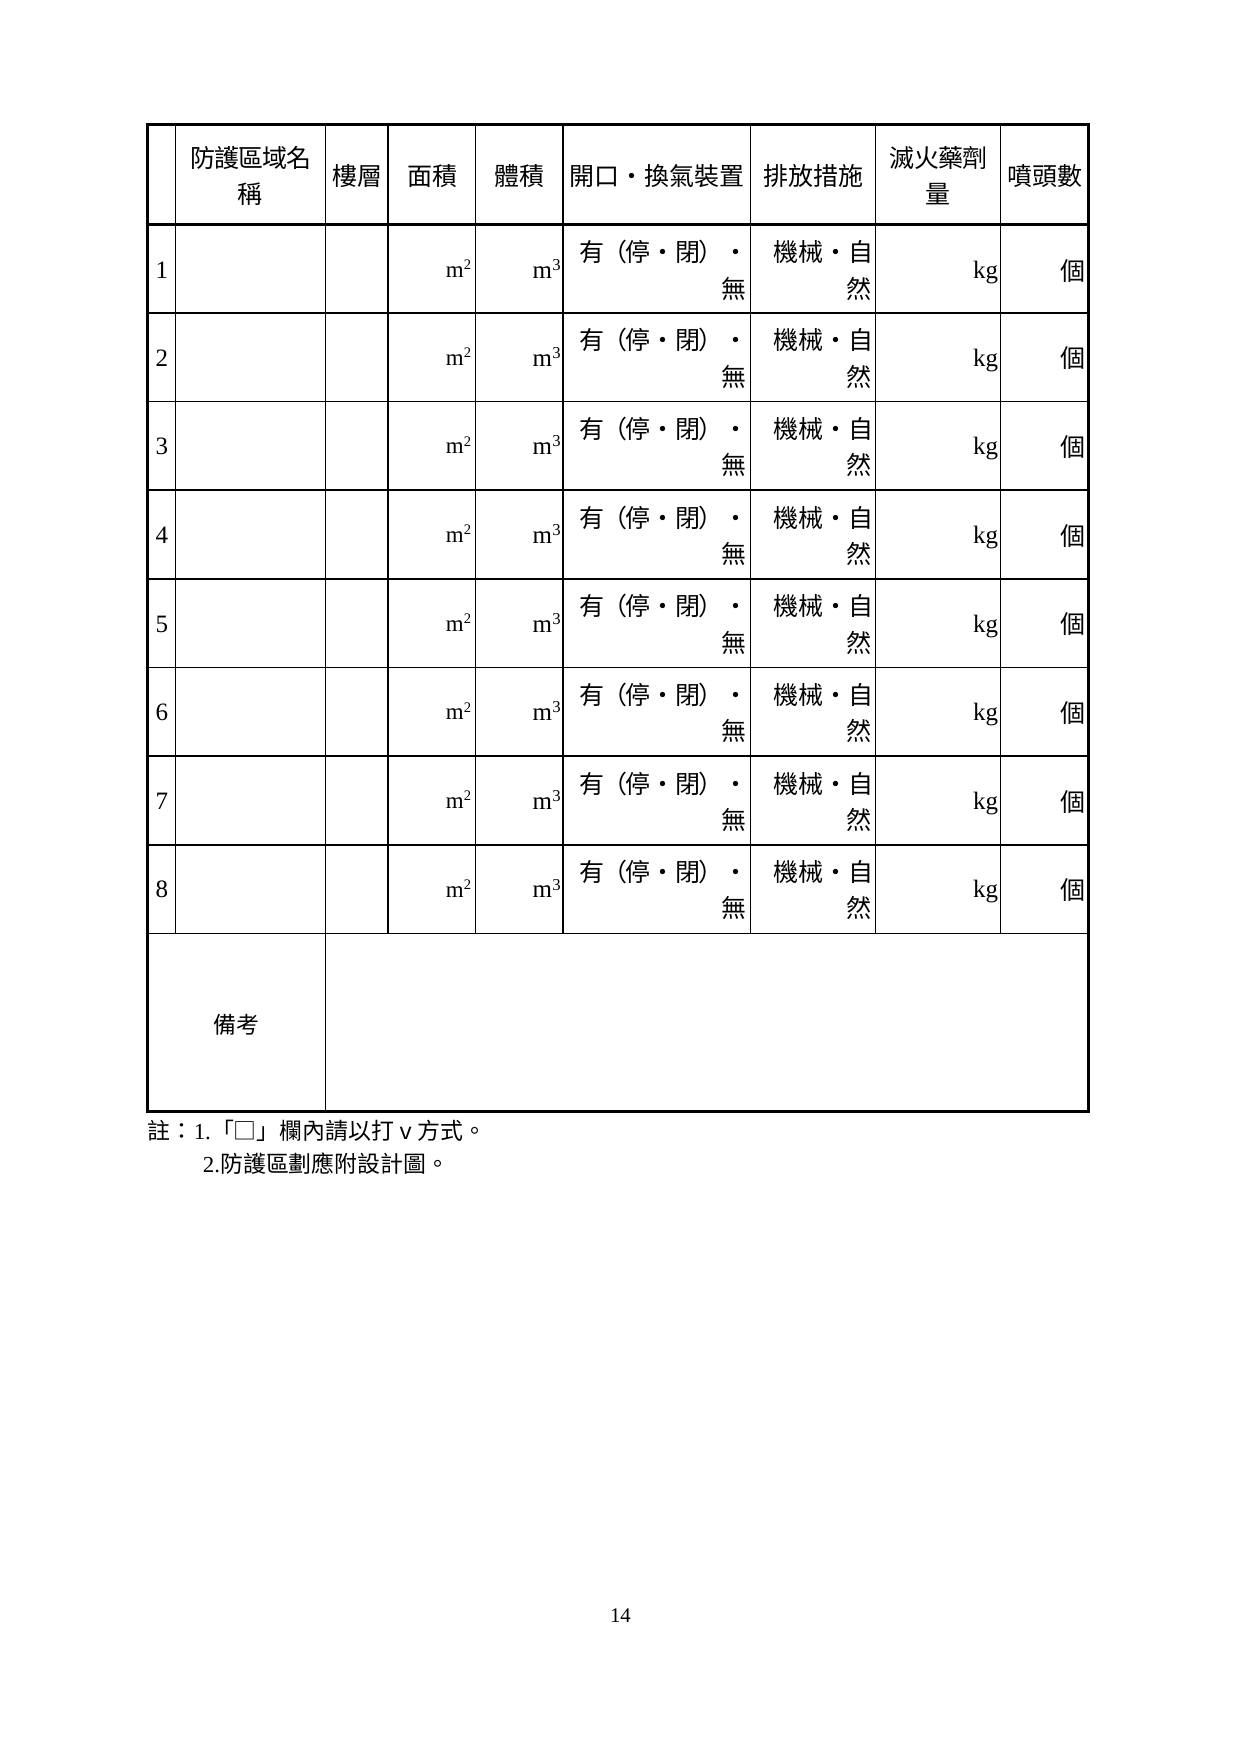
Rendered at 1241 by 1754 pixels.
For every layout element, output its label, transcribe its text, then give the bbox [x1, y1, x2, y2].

table_cell 機械‧自然 [751, 226, 875, 312]
table_cell 7 [149, 757, 175, 844]
table_cell m3 [476, 580, 562, 667]
table_cell [326, 491, 387, 578]
table_cell [326, 757, 387, 844]
table_cell 個 [1001, 757, 1087, 844]
table_cell 有（停‧閉）‧無 [564, 580, 750, 667]
table_cell 有（停‧閉）‧無 [564, 314, 750, 401]
table_cell 1 [149, 226, 175, 312]
table_cell 8 [149, 846, 175, 932]
table_cell m2 [389, 314, 475, 401]
table_cell 個 [1001, 402, 1087, 489]
table_cell m2 [389, 402, 475, 489]
text 註：1.「□」欄內請以打v方式。 [148, 1113, 1092, 1146]
table_cell 機械‧自然 [751, 757, 875, 844]
table_header 面積 [389, 126, 475, 223]
table_cell [176, 757, 325, 844]
table_cell 機械‧自然 [751, 580, 875, 667]
table_cell [326, 402, 387, 489]
table_cell [176, 402, 325, 489]
table_header 開口‧換氣裝置 [564, 126, 750, 223]
table_cell 備考 [149, 934, 325, 1110]
table_cell 3 [149, 402, 175, 489]
table_cell m2 [389, 580, 475, 667]
table_cell 機械‧自然 [751, 668, 875, 755]
table_cell m3 [476, 757, 562, 844]
table_cell [176, 580, 325, 667]
table_cell kg [876, 226, 1000, 312]
table_cell 有（停‧閉）‧無 [564, 757, 750, 844]
text 2.防護區劃應附設計圖。 [148, 1146, 1092, 1179]
table_header [149, 126, 175, 223]
table_header 噴頭數 [1001, 126, 1087, 223]
table_cell kg [876, 402, 1000, 489]
table_cell m3 [476, 668, 562, 755]
table_cell 機械‧自然 [751, 846, 875, 932]
table_cell m2 [389, 668, 475, 755]
table_cell [326, 934, 1087, 1110]
table_header 滅火藥劑量 [876, 126, 1000, 223]
table_cell 6 [149, 668, 175, 755]
table_cell [176, 491, 325, 578]
table_cell 機械‧自然 [751, 402, 875, 489]
table_cell [326, 668, 387, 755]
table_cell m3 [476, 402, 562, 489]
table_cell m2 [389, 491, 475, 578]
table_cell [176, 668, 325, 755]
table_cell [326, 846, 387, 932]
table_cell kg [876, 491, 1000, 578]
table_cell m2 [389, 846, 475, 932]
table_cell m3 [476, 314, 562, 401]
table_cell m3 [476, 846, 562, 932]
table_cell 個 [1001, 668, 1087, 755]
table_cell 4 [149, 491, 175, 578]
table_header 體積 [476, 126, 562, 223]
table_cell 機械‧自然 [751, 314, 875, 401]
table_cell m3 [476, 491, 562, 578]
table_cell kg [876, 314, 1000, 401]
table_cell 個 [1001, 226, 1087, 312]
table_cell kg [876, 668, 1000, 755]
table_cell kg [876, 846, 1000, 932]
table_cell 2 [149, 314, 175, 401]
table_cell 有（停‧閉）‧無 [564, 226, 750, 312]
table_header 樓層 [326, 126, 387, 223]
table_cell 個 [1001, 846, 1087, 932]
table_cell 有（停‧閉）‧無 [564, 668, 750, 755]
table_cell 有（停‧閉）‧無 [564, 402, 750, 489]
table_cell kg [876, 757, 1000, 844]
table_header 防護區域名稱 [176, 126, 325, 223]
table_cell 5 [149, 580, 175, 667]
table_cell m2 [389, 757, 475, 844]
table_cell 個 [1001, 314, 1087, 401]
table_cell [326, 314, 387, 401]
table_cell m2 [389, 226, 475, 312]
table_cell 機械‧自然 [751, 491, 875, 578]
table_cell [326, 580, 387, 667]
table_cell 個 [1001, 580, 1087, 667]
table_cell 個 [1001, 491, 1087, 578]
table_header 排放措施 [751, 126, 875, 223]
table_cell m3 [476, 226, 562, 312]
table_cell 有（停‧閉）‧無 [564, 491, 750, 578]
table_cell kg [876, 580, 1000, 667]
table_cell [176, 314, 325, 401]
table_cell [176, 226, 325, 312]
table_cell [326, 226, 387, 312]
table_cell 有（停‧閉）‧無 [564, 846, 750, 932]
table_cell [176, 846, 325, 932]
